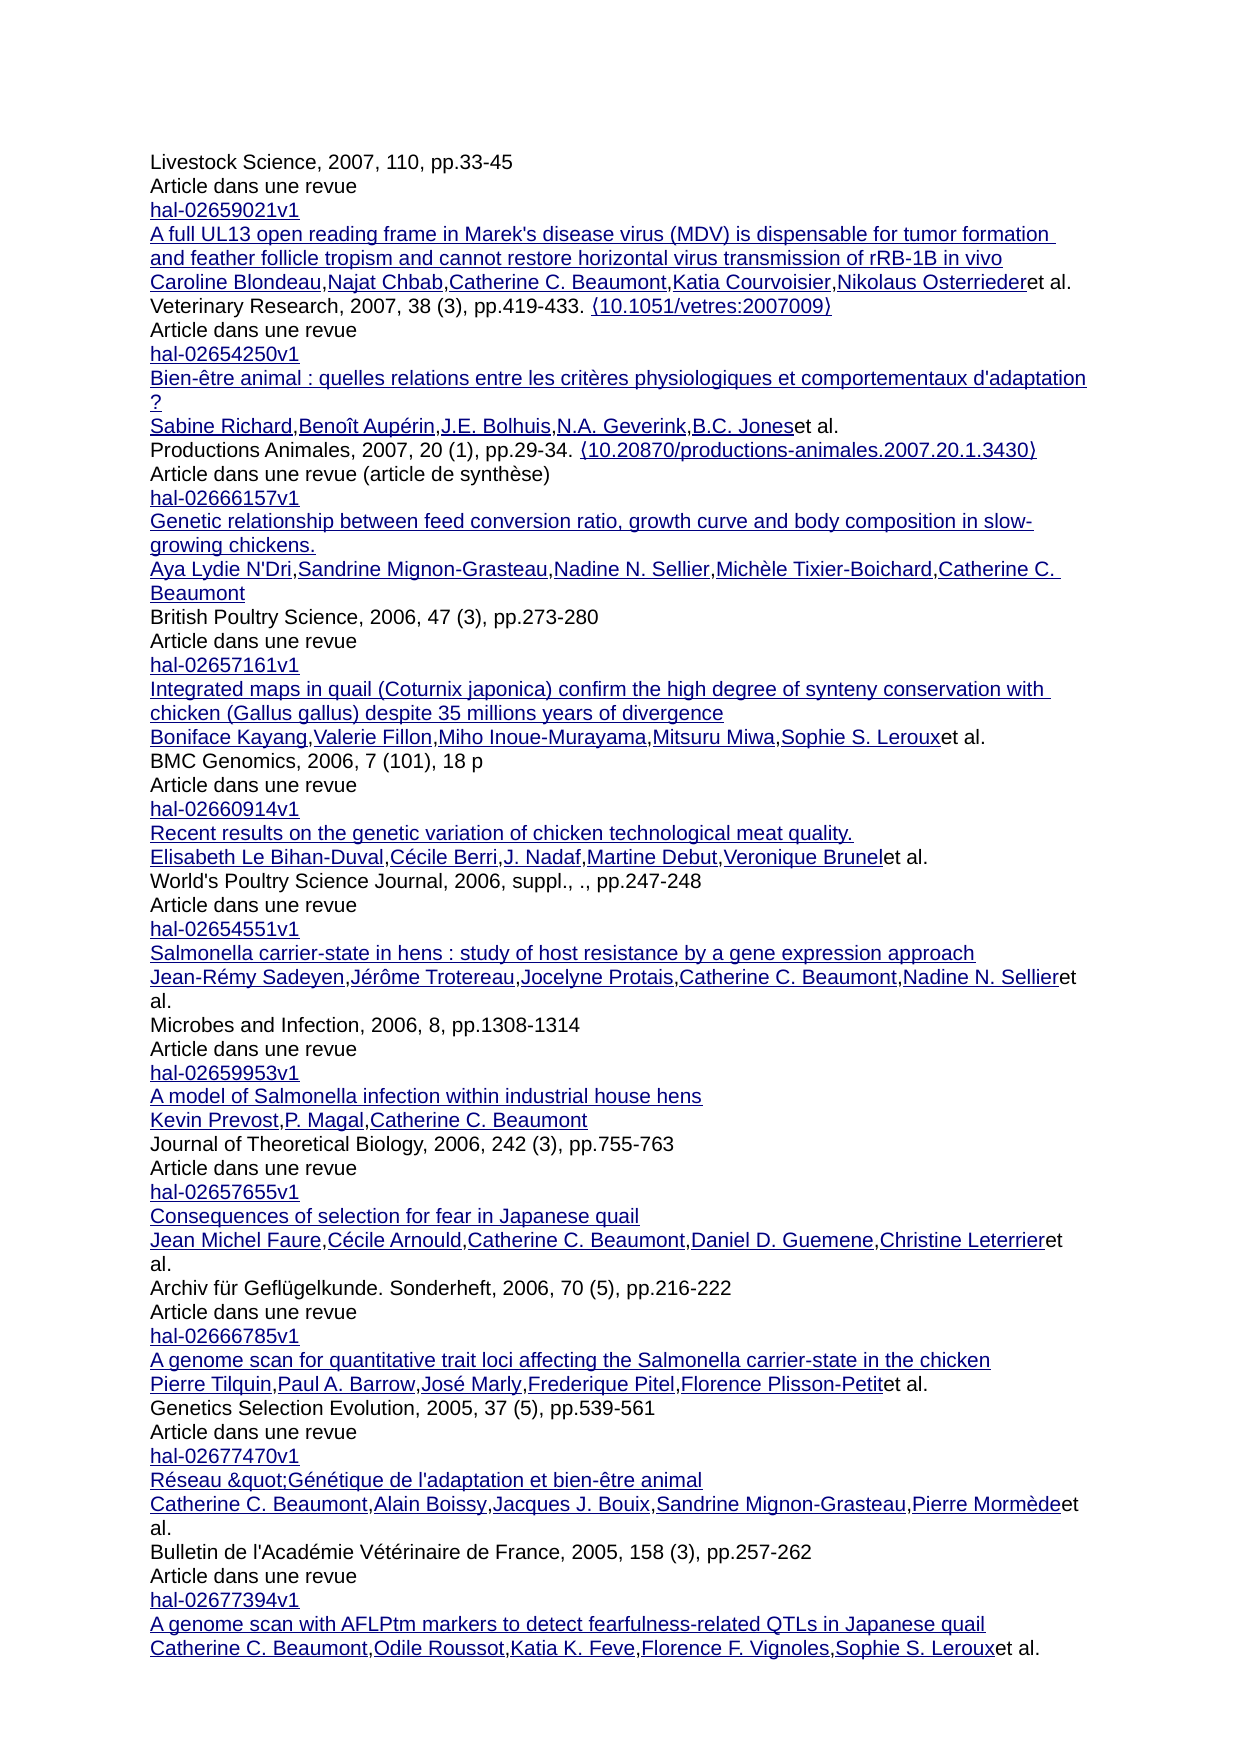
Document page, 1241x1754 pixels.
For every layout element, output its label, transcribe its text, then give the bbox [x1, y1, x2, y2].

table_cell Recent results on the genetic variation of chicken technological meat quality. Elisabeth Le Bihan-Duval,Cécile Berri,J. Nadaf,Martine Debut,Veronique Brunelet al. World's Poultry Science Journal, 2006, suppl., ., pp.247-248 Article dans une revue hal-02654551v1 [150, 821, 1090, 941]
table_cell Integrated maps in quail (Coturnix japonica) confirm the high degree of synteny conservation with chicken (Gallus gallus) despite 35 millions years of divergence Boniface Kayang,Valerie Fillon,Miho Inoue-Murayama,Mitsuru Miwa,Sophie S. Lerouxet al. BMC Genomics, 2006, 7 (101), 18 p Article dans une revue hal-02660914v1 [150, 677, 1090, 821]
table_cell Genetic relationship between feed conversion ratio, growth curve and body composition in slow-growing chickens. Aya Lydie N'Dri,Sandrine Mignon-Grasteau,Nadine N. Sellier,Michèle Tixier-Boichard,Catherine C. Beaumont British Poultry Science, 2006, 47 (3), pp.273-280 Article dans une revue hal-02657161v1 [150, 509, 1090, 677]
table_cell A genome scan for quantitative trait loci affecting the Salmonella carrier-state in the chicken Pierre Tilquin,Paul A. Barrow,José Marly,Frederique Pitel,Florence Plisson-Petitet al. Genetics Selection Evolution, 2005, 37 (5), pp.539-561 Article dans une revue hal-02677470v1 [150, 1348, 1090, 1468]
table_cell A full UL13 open reading frame in Marek's disease virus (MDV) is dispensable for tumor formation and feather follicle tropism and cannot restore horizontal virus transmission of rRB-1B in vivo Caroline Blondeau,Najat Chbab,Catherine C. Beaumont,Katia Courvoisier,Nikolaus Osterriederet al. Veterinary Research, 2007, 38 (3), pp.419-433. ⟨10.1051/vetres:2007009⟩ Article dans une revue hal-02654250v1 [150, 222, 1090, 366]
table_cell Consequences of selection for fear in Japanese quail Jean Michel Faure,Cécile Arnould,Catherine C. Beaumont,Daniel D. Guemene,Christine Leterrieret al. Archiv für Geflügelkunde. Sonderheft, 2006, 70 (5), pp.216-222 Article dans une revue hal-02666785v1 [150, 1204, 1090, 1348]
table_cell Bien-être animal : quelles relations entre les critères physiologiques et comportementaux d'adaptation ? Sabine Richard,Benoît Aupérin,J.E. Bolhuis,N.A. Geverink,B.C. Joneset al. Productions Animales, 2007, 20 (1), pp.29-34. ⟨10.20870/productions-animales.2007.20.1.3430⟩ Article dans une revue (article de synthèse) hal-02666157v1 [150, 366, 1090, 509]
table_cell Réseau &quot;Génétique de l'adaptation et bien-être animal Catherine C. Beaumont,Alain Boissy,Jacques J. Bouix,Sandrine Mignon-Grasteau,Pierre Mormèdeet al. Bulletin de l'Académie Vétérinaire de France, 2005, 158 (3), pp.257-262 Article dans une revue hal-02677394v1 [150, 1468, 1090, 1611]
table_cell A model of Salmonella infection within industrial house hens Kevin Prevost,P. Magal,Catherine C. Beaumont Journal of Theoretical Biology, 2006, 242 (3), pp.755-763 Article dans une revue hal-02657655v1 [150, 1084, 1090, 1204]
table_cell Salmonella carrier-state in hens : study of host resistance by a gene expression approach Jean-Rémy Sadeyen,Jérôme Trotereau,Jocelyne Protais,Catherine C. Beaumont,Nadine N. Sellieret al. Microbes and Infection, 2006, 8, pp.1308-1314 Article dans une revue hal-02659953v1 [150, 941, 1090, 1084]
table_cell Livestock Science, 2007, 110, pp.33-45 Article dans une revue hal-02659021v1 [150, 150, 1090, 222]
table_cell A genome scan with AFLPtm markers to detect fearfulness-related QTLs in Japanese quail Catherine C. Beaumont,Odile Roussot,Katia K. Feve,Florence F. Vignoles,Sophie S. Lerouxet al. [150, 1611, 1090, 1659]
